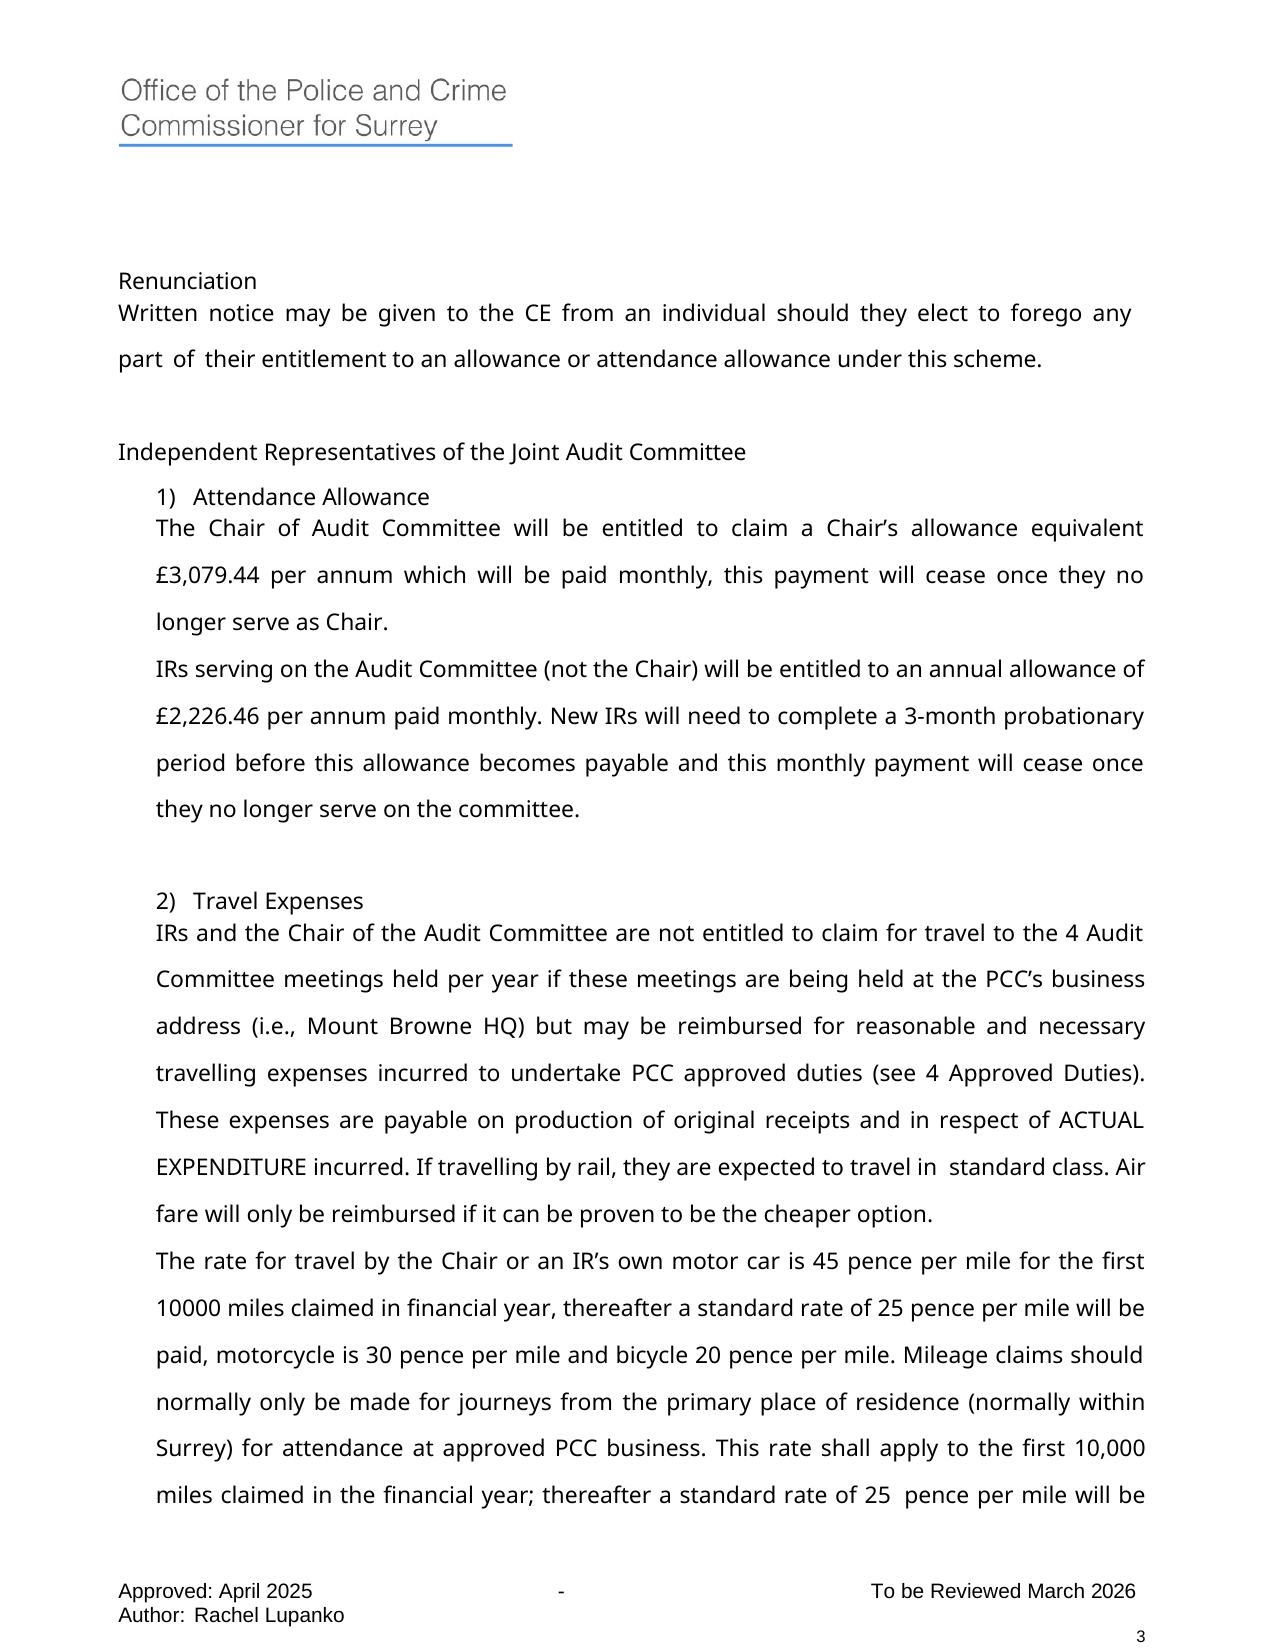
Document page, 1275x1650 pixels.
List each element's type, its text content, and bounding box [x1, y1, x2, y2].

list Travel Expenses [156, 885, 1160, 917]
text Written notice may be given to the CE from an individual should they elect to forego any part of their entitlement to an allowance or attendance allowance under this scheme. [118, 297, 1160, 375]
text Renunciation [118, 265, 1160, 296]
text IRs and the Chair of the Audit Committee are not entitled to claim for travel to the 4 Audit Committee meetings held per year if these meetings are being held at the PCC’s business address (i.e., Mount Browne HQ) but may be reimbursed for reasonable and necessary travelling expenses incurred to undertake PCC approved duties (see 4 Approved Duties). These expenses are payable on production of original receipts and in respect of ACTUAL EXPENDITURE incurred. If travelling by rail, they are expected to travel in standard class. Air fare will only be reimbursed if it can be proven to be the cheaper option. [156, 917, 1146, 1229]
text Independent Representatives of the Joint Audit Committee [118, 436, 1160, 467]
text The Chair of Audit Committee will be entitled to claim a Chair’s allowance equivalent £3,079.44 per annum which will be paid monthly, this payment will cease once they no longer serve as Chair. [156, 512, 1146, 637]
text IRs serving on the Audit Committee (not the Chair) will be entitled to an annual allowance of £2,226.46 per annum paid monthly. New IRs will need to complete a 3-month probationary period before this allowance becomes payable and this monthly payment will cease once they no longer serve on the committee. [156, 653, 1146, 824]
list Attendance Allowance [156, 481, 1160, 512]
text The rate for travel by the Chair or an IR’s own motor car is 45 pence per mile for the first 10000 miles claimed in financial year, thereafter a standard rate of 25 pence per mile will be paid, motorcycle is 30 pence per mile and bicycle 20 pence per mile. Mileage claims should normally only be made for journeys from the primary place of residence (normally within Surrey) for attendance at approved PCC business. This rate shall apply to the first 10,000 miles claimed in the financial year; thereafter a standard rate of 25 pence per mile will be [156, 1245, 1146, 1510]
